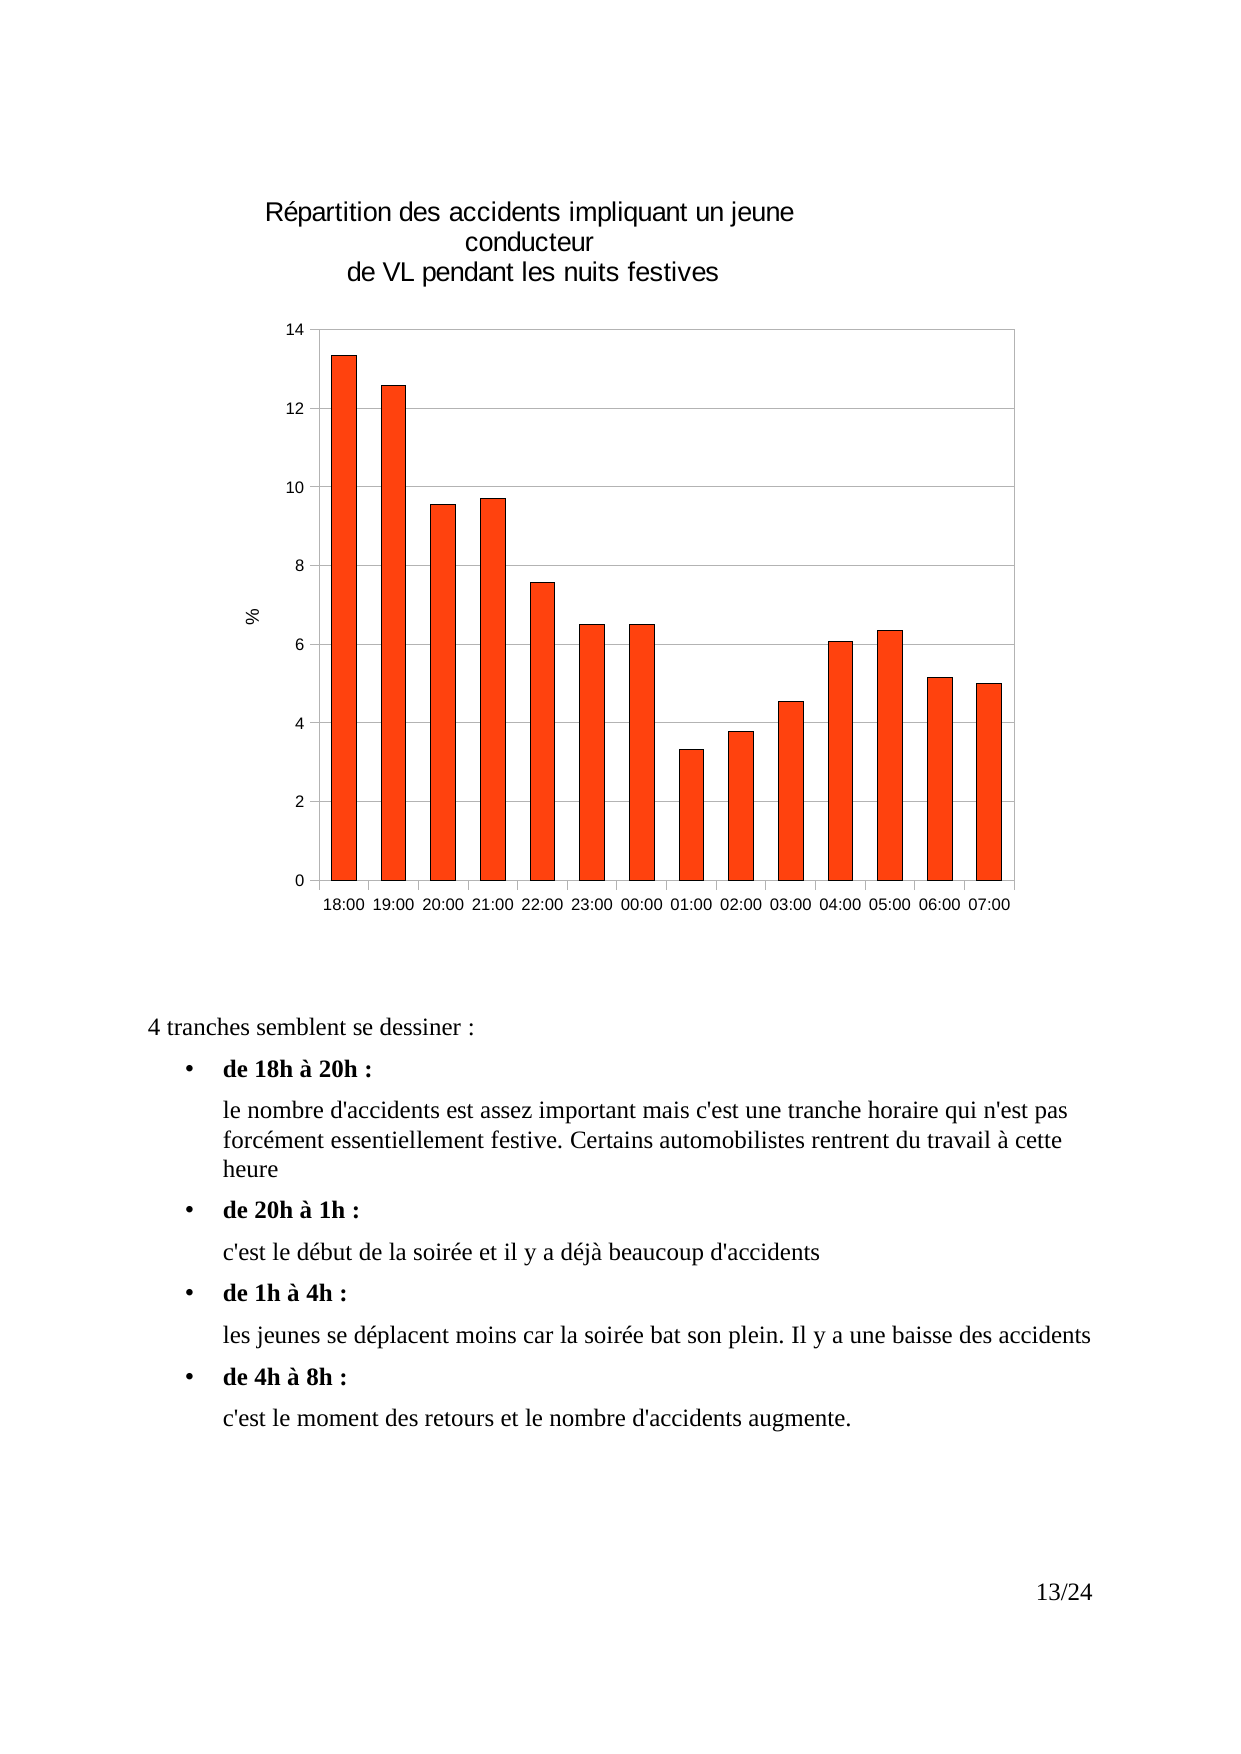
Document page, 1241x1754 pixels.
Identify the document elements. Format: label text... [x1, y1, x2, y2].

list le nombre d'accidents est assez important mais c'est une tranche horaire qui n'est pas forcément essentiellement festive. Certains automobilistes rentrent du travail à cette heure [185, 1095, 1092, 1183]
list de 4h à 8h : [185, 1361, 1092, 1390]
list de 18h à 20h : [185, 1054, 1092, 1083]
list les jeunes se déplacent moins car la soirée bat son plein. Il y a une baisse des accidents [185, 1320, 1092, 1349]
list de 20h à 1h : [185, 1195, 1092, 1224]
text 4 tranches semblent se dessiner : [148, 1012, 1092, 1041]
list de 1h à 4h : [185, 1278, 1092, 1307]
list c'est le début de la soirée et il y a déjà beaucoup d'accidents [185, 1237, 1092, 1266]
list c'est le moment des retours et le nombre d'accidents augmente. [185, 1403, 1092, 1432]
